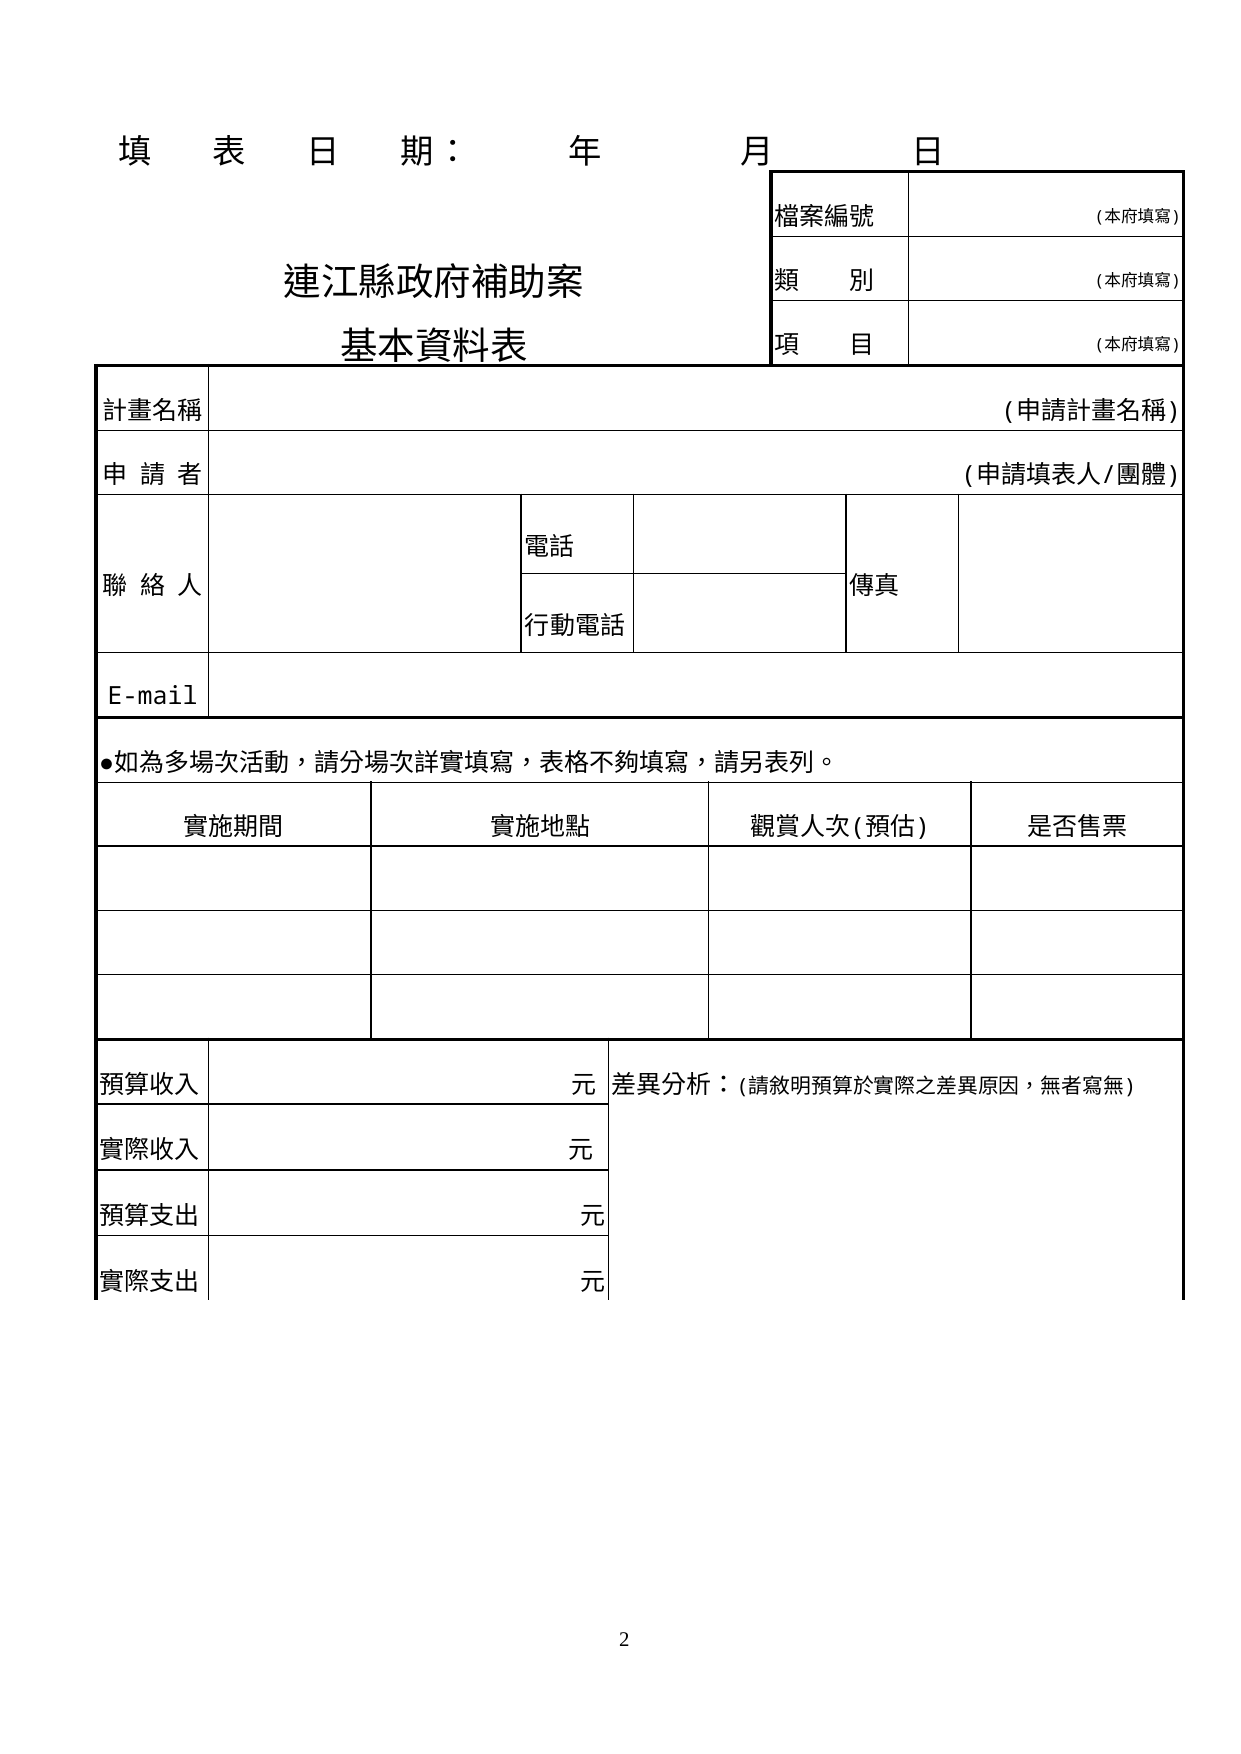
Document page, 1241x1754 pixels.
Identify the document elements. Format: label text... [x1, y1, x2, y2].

table_cell 元 [209, 1171, 608, 1234]
table_header [96, 170, 769, 236]
table_cell [98, 911, 370, 973]
table_cell 實際支出 [98, 1236, 208, 1300]
table_cell 項 目 [773, 301, 908, 364]
table_cell 實施期間 [98, 783, 370, 845]
table_cell [972, 911, 1182, 973]
table_cell [709, 911, 970, 973]
table_cell 電話 [522, 495, 633, 573]
table_cell 傳真 [847, 495, 958, 652]
table_cell 元 [209, 1105, 608, 1169]
table_cell 基本資料表 [96, 300, 769, 364]
table_cell 申 請 者 [98, 431, 208, 493]
table_cell (申請計畫名稱) [209, 367, 1182, 429]
table_header 檔案編號 [773, 173, 908, 236]
table_cell 觀賞人次(預估) [709, 783, 970, 845]
table_cell [372, 975, 708, 1038]
table_cell 實施地點 [372, 783, 708, 845]
table_cell [209, 653, 1182, 716]
table_cell 類 別 [773, 237, 908, 300]
table_cell [972, 847, 1182, 909]
text 填 表 日 期： 年 月 日 [118, 108, 1122, 170]
table_cell 元 [209, 1041, 608, 1103]
table_cell 連江縣政府補助案 [96, 236, 769, 300]
table_cell [372, 911, 708, 973]
table_cell [634, 574, 845, 652]
table_cell 預算支出 [98, 1171, 208, 1234]
table_cell [98, 847, 370, 909]
table_cell ●如為多場次活動，請分場次詳實填寫，表格不夠填寫，請另表列。 [98, 719, 1182, 781]
table_cell (申請填表人/團體) [209, 431, 1182, 493]
table_cell [709, 847, 970, 909]
table_cell [972, 975, 1182, 1038]
table_cell [634, 495, 845, 573]
table_cell 元 [209, 1236, 608, 1300]
table_cell (本府填寫) [909, 301, 1182, 364]
table_cell [959, 495, 1182, 652]
table_cell 計畫名稱 [98, 367, 208, 429]
table_cell 聯 絡 人 [98, 495, 208, 652]
table_cell 預算收入 [98, 1041, 208, 1103]
table_cell [209, 495, 520, 652]
table_cell 差異分析：(請敘明預算於實際之差異原因，無者寫無) [609, 1041, 1182, 1300]
table_cell 是否售票 [972, 783, 1182, 845]
table_cell [372, 847, 708, 909]
table_cell 實際收入 [98, 1105, 208, 1169]
table_cell E-mail [98, 653, 208, 716]
table_cell [709, 975, 970, 1038]
table_cell 行動電話 [522, 574, 633, 652]
table_header (本府填寫) [909, 173, 1182, 236]
table_cell [98, 975, 370, 1038]
table_cell (本府填寫) [909, 237, 1182, 300]
